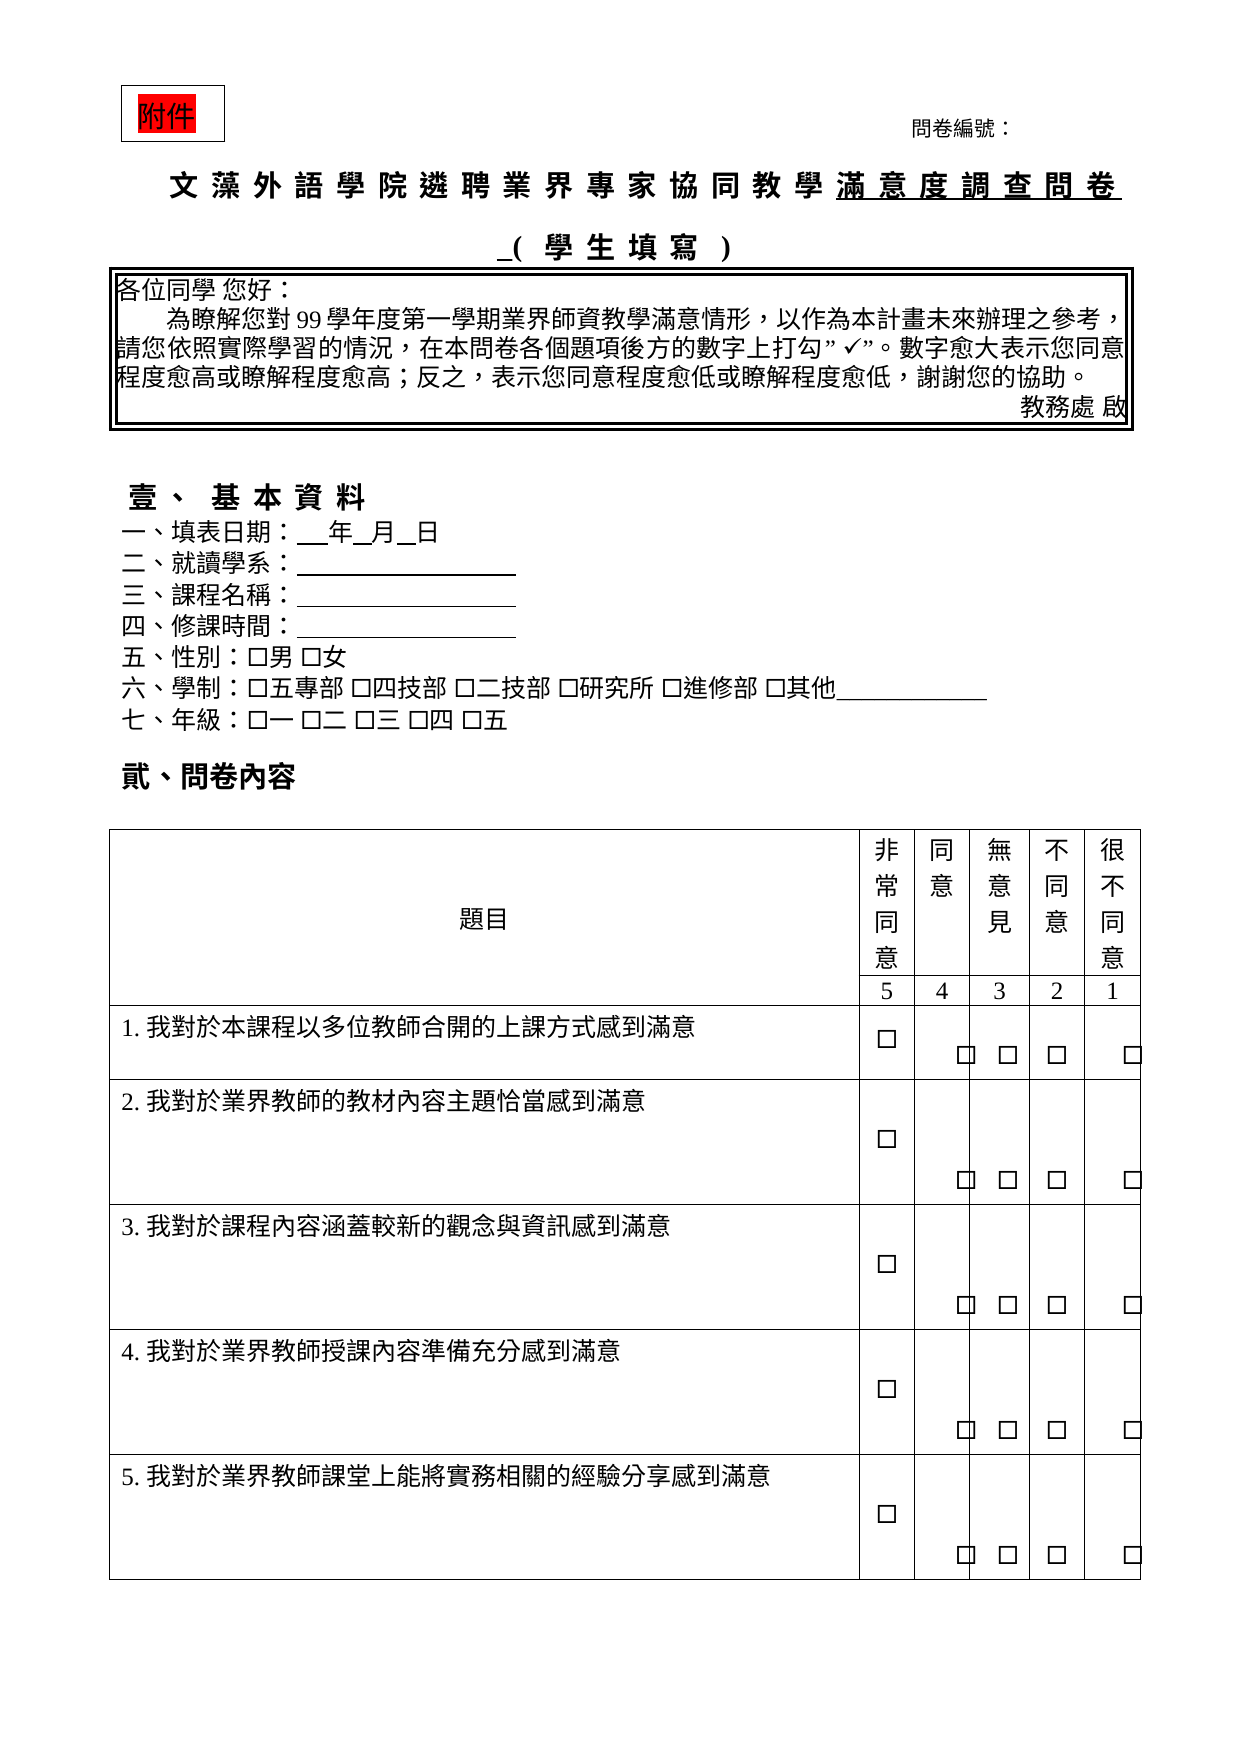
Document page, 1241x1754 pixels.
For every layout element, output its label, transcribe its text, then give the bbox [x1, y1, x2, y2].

table_cell  [1030, 1006, 1084, 1079]
table_cell  [1085, 1455, 1140, 1579]
table_cell 1 [1085, 976, 1140, 1005]
text 三、課程名稱： [122, 579, 1122, 610]
table_cell  [915, 1006, 969, 1079]
table_cell  [860, 1205, 914, 1329]
table_cell  [1030, 1455, 1084, 1579]
table_cell  [970, 1330, 1029, 1454]
table_cell  [915, 1330, 969, 1454]
table_cell 1. 我對於本課程以多位教師合開的上課方式感到滿意 [110, 1006, 859, 1079]
table_header 同意 [915, 830, 969, 975]
table_cell 4. 我對於業界教師授課內容準備充分感到滿意 [110, 1330, 859, 1454]
table_cell 3 [970, 976, 1029, 1005]
table_cell  [970, 1455, 1029, 1579]
table_cell  [1085, 1330, 1140, 1454]
table_header 非常同意 [860, 830, 914, 975]
text 七、年級：一 二 三 四 五 [122, 704, 1122, 735]
text 問卷編號： [912, 112, 1016, 142]
text 二、就讀學系： [122, 548, 1122, 579]
table_cell  [1085, 1080, 1140, 1204]
table_header 題目 [110, 830, 859, 1005]
table_cell  [860, 1455, 914, 1579]
text 壹、基本資料 [122, 454, 1122, 517]
table_cell  [915, 1080, 969, 1204]
table_cell  [860, 1330, 914, 1454]
table_header 各位同學 您好： 為瞭解您對99學年度第一學期業界師資教學滿意情形，以作為本計畫未來辦理之參考，請您依照實際學習的情況，在本問卷各個題項後方的數字上打勾” ”。數字愈大表示您同意程度愈高或瞭解程度愈高；反之，表示您同意程度愈低或瞭解程度愈低，謝謝您的協助。 教務處 啟 [114, 270, 1129, 422]
table_cell 3. 我對於課程內容涵蓋較新的觀念與資訊感到滿意 [110, 1205, 859, 1329]
text 六、學制：五專部 四技部 二技部 研究所 進修部 其他____________ [122, 673, 1122, 704]
table_cell  [1085, 1205, 1140, 1329]
table_cell  [1030, 1205, 1084, 1329]
text 附件8 [137, 94, 209, 133]
table_cell  [1030, 1330, 1084, 1454]
table_header 很不同意 [1085, 830, 1140, 975]
table_cell  [860, 1006, 914, 1079]
text 文藻外語學院遴聘業界專家協同教學滿意度調查問卷(學生填寫) [122, 104, 1122, 267]
text 文藻外語學院遴聘業界專家協同教學滿意度調查問卷(學生填寫) [122, 86, 224, 141]
table_header 不同意 [1030, 830, 1084, 975]
table_cell  [1085, 1006, 1140, 1079]
table_cell  [970, 1205, 1029, 1329]
text 四、修課時間： [122, 610, 1122, 642]
table_cell 5. 我對於業界教師課堂上能將實務相關的經驗分享感到滿意 [110, 1455, 859, 1579]
table_cell  [1030, 1080, 1084, 1204]
table_header 無意見 [970, 830, 1029, 975]
table_cell  [970, 1080, 1029, 1204]
table_cell  [915, 1455, 969, 1579]
table_cell 2. 我對於業界教師的教材內容主題恰當感到滿意 [110, 1080, 859, 1204]
table_cell 4 [915, 976, 969, 1005]
text 五、性別：男 女 [122, 642, 1122, 673]
table_cell 5 [860, 976, 914, 1005]
table_cell 2 [1030, 976, 1084, 1005]
table_cell  [970, 1006, 1029, 1079]
table_cell  [915, 1205, 969, 1329]
table_cell  [860, 1080, 914, 1204]
text 一、填表日期： 年 月 日 [122, 517, 1122, 548]
text 貮、問卷內容 [122, 754, 1122, 796]
